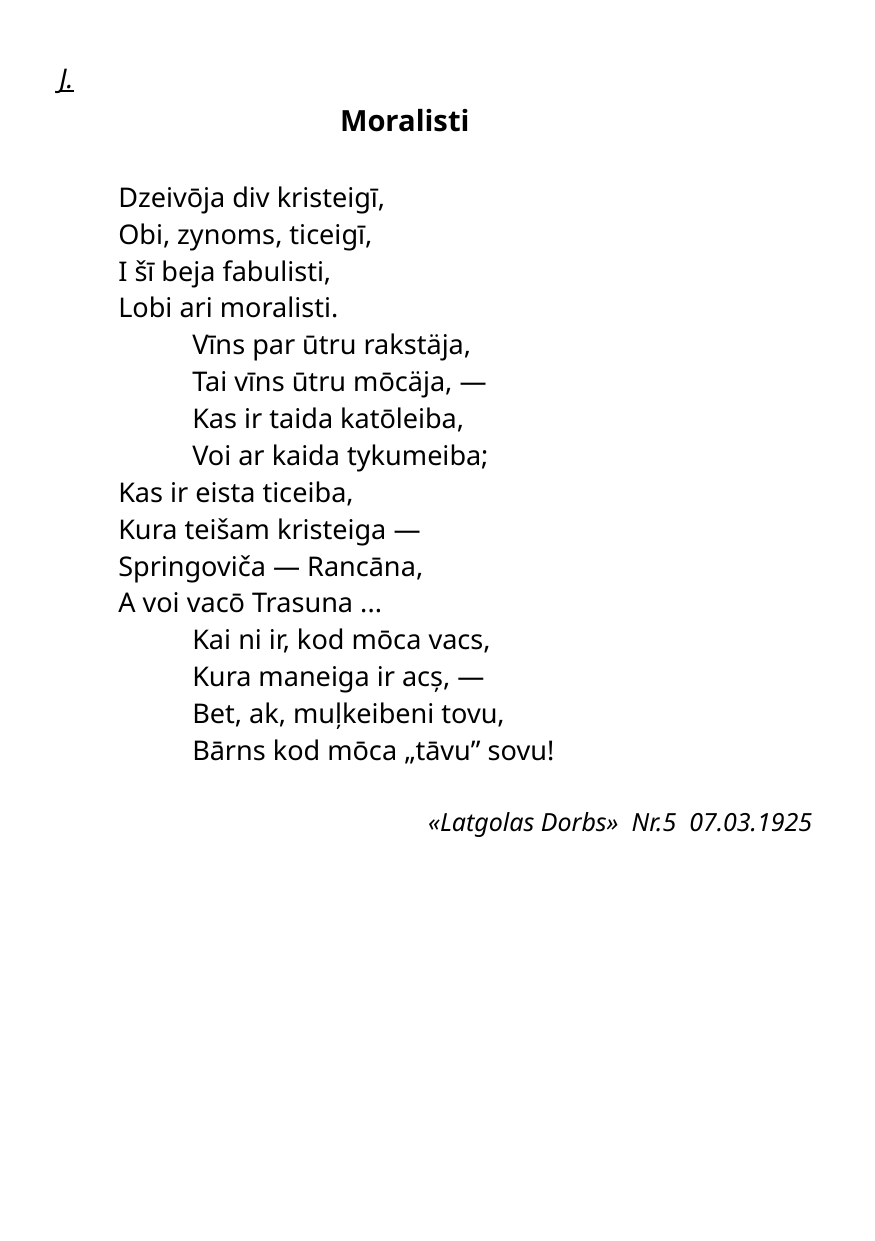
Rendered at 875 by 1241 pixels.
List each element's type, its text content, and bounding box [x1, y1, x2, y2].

text Vīns par ūtru rakstäja, [118, 326, 815, 363]
text Bārns kod mōca „tāvu” sovu! [118, 731, 815, 768]
text Kura maneiga ir acș, — [118, 658, 815, 694]
text Voi ar kaida tykumeiba; [118, 436, 815, 473]
text J. [59, 59, 815, 96]
text A voi vacō Trasuna ... [118, 584, 815, 621]
text Springoviča — Rancāna, [118, 547, 815, 584]
text Dzeivōja div kristeigī, [118, 178, 815, 215]
text Tai vīns ūtru mōcäja, — [118, 363, 815, 399]
text Kas ir eista ticeiba, [118, 473, 815, 510]
text Kura teišam kristeiga — [118, 510, 815, 547]
text Bet, ak, muļkeibeni tovu, [118, 694, 815, 731]
text Kai ni ir, kod mōca vacs, [118, 621, 815, 658]
text I šī beja fabulisti, [118, 252, 815, 289]
text Lobi ari moralisti. [118, 289, 815, 326]
text Kas ir taida katōleiba, [118, 399, 815, 436]
text «Latgolas Dorbs» Nr.5 07.03.1925 [118, 805, 815, 839]
text Obi, zynoms, ticeigī, [118, 215, 815, 252]
text Moralisti [118, 96, 815, 141]
